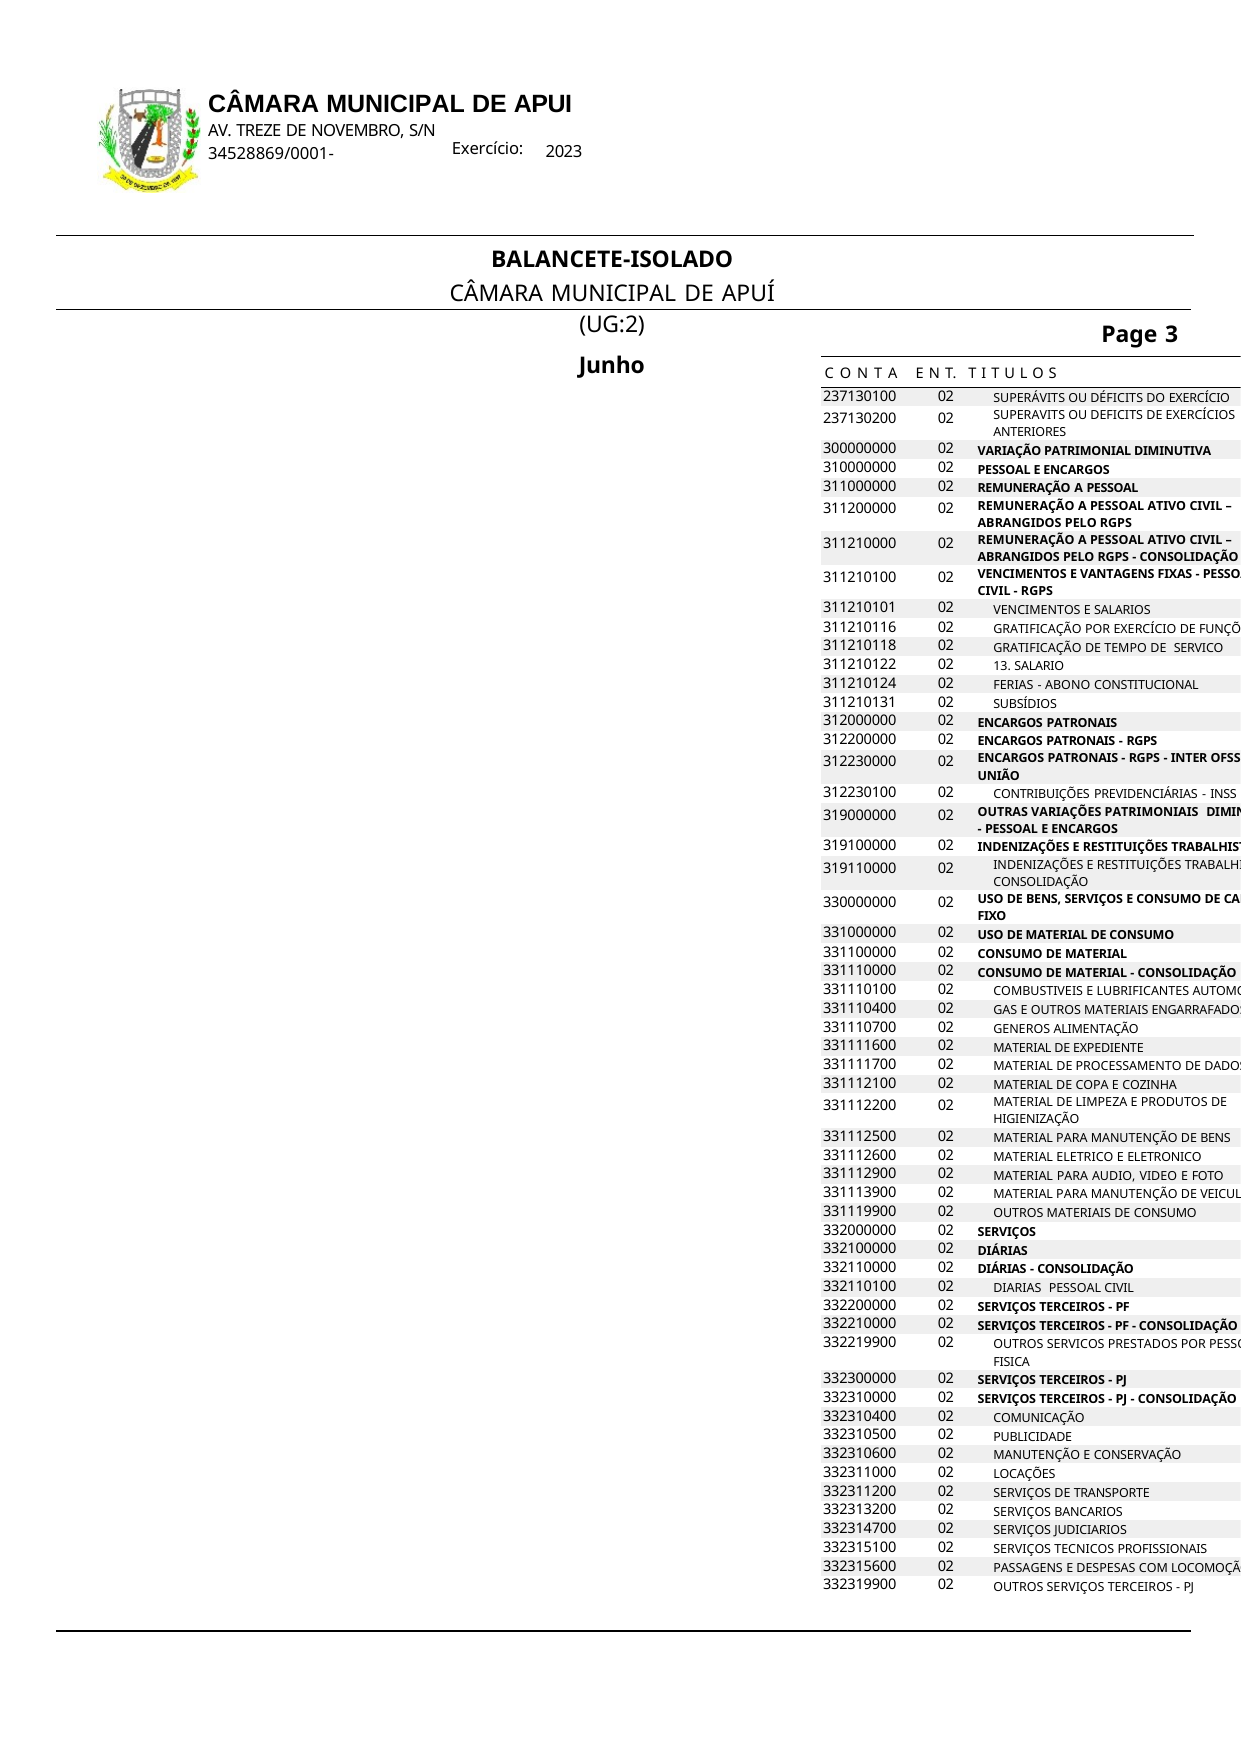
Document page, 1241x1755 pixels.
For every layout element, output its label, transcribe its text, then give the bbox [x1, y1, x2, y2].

table_cell 332100000 [821, 1240, 905, 1259]
table_cell 331111700 [821, 1056, 905, 1074]
table_cell MATERIAL PARA AUDIO, VIDEO E FOTO [962, 1165, 1241, 1184]
table_cell 02 [905, 1539, 962, 1557]
table_cell COMUNICAÇÃO [962, 1407, 1241, 1426]
table_cell 02 [905, 856, 962, 890]
table_cell INDENIZAÇÕES E RESTITUIÇÕES TRABALHISTAS - CONSOLIDAÇÃO [962, 856, 1241, 890]
table_cell SERVIÇOS [962, 1222, 1241, 1240]
table_cell 02 [905, 1557, 962, 1576]
table_cell GAS E OUTROS MATERIAIS ENGARRAFADOS [962, 1000, 1241, 1018]
table_cell 02 [905, 618, 962, 637]
table_header C O N T A [821, 357, 905, 387]
table_cell VENCIMENTOS E VANTAGENS FIXAS - PESSOAL CIVIL - RGPS [962, 565, 1241, 599]
table_cell GRATIFICAÇÃO POR EXERCÍCIO DE FUNÇÕES [962, 618, 1241, 637]
table_cell 332110000 [821, 1259, 905, 1278]
table_cell 02 [905, 1389, 962, 1407]
table_cell DIARIAS PESSOAL CIVIL [962, 1278, 1241, 1297]
table_cell SERVIÇOS TERCEIROS - PF [962, 1297, 1241, 1315]
table_cell 02 [905, 565, 962, 599]
table_cell LOCAÇÕES [962, 1464, 1241, 1482]
table_cell OUTROS SERVIÇOS TERCEIROS - PJ [962, 1576, 1241, 1595]
table_cell 02 [905, 1334, 962, 1370]
table_cell 312200000 [821, 731, 905, 749]
table_cell 02 [905, 406, 962, 440]
table_cell 02 [905, 712, 962, 731]
text Page 3 [812, 318, 1179, 349]
table_cell 02 [905, 637, 962, 656]
table_cell 02 [905, 890, 962, 924]
table_cell 332210000 [821, 1315, 905, 1334]
table_cell 331112100 [821, 1075, 905, 1093]
table_cell 300000000 [821, 440, 905, 459]
table_cell 319000000 [821, 803, 905, 837]
table_cell 332219900 [821, 1334, 905, 1370]
table_cell SERVIÇOS BANCARIOS [962, 1501, 1241, 1520]
table_cell 02 [905, 1501, 962, 1520]
table_cell 311210122 [821, 656, 905, 674]
table_cell 311210118 [821, 637, 905, 656]
table_cell 332310600 [821, 1445, 905, 1463]
table_cell 237130100 [821, 388, 905, 406]
table_cell 02 [905, 803, 962, 837]
table_cell 319110000 [821, 856, 905, 890]
table_cell 02 [905, 1370, 962, 1388]
table_cell 331110100 [821, 981, 905, 999]
table_cell GRATIFICAÇÃO DE TEMPO DE SERVICO [962, 637, 1241, 656]
table_header T I T U L O S [962, 357, 1241, 387]
table_cell 311000000 [821, 478, 905, 497]
table_cell 331112500 [821, 1128, 905, 1147]
table_cell 332110100 [821, 1278, 905, 1297]
table_cell ENCARGOS PATRONAIS - RGPS [962, 731, 1241, 749]
table_cell 330000000 [821, 890, 905, 924]
table_cell CONTRIBUIÇÕES PREVIDENCIÁRIAS - INSS [962, 784, 1241, 803]
table_header E N T. [905, 357, 962, 387]
table_cell 331110400 [821, 1000, 905, 1018]
table_cell MATERIAL DE EXPEDIENTE [962, 1037, 1241, 1056]
table_cell 02 [905, 981, 962, 999]
table_cell 02 [905, 1056, 962, 1074]
table_cell DIÁRIAS [962, 1240, 1241, 1259]
table_cell 02 [905, 1128, 962, 1147]
table_cell 311210101 [821, 599, 905, 618]
table_cell PESSOAL E ENCARGOS [962, 459, 1241, 478]
table_cell 311210124 [821, 675, 905, 693]
table_cell 02 [905, 784, 962, 803]
table_cell 02 [905, 1426, 962, 1445]
table_cell 02 [905, 1464, 962, 1482]
table_cell 331112900 [821, 1165, 905, 1184]
table_cell 02 [905, 1184, 962, 1203]
table_cell 02 [905, 1000, 962, 1018]
table_cell CONSUMO DE MATERIAL [962, 943, 1241, 962]
table_cell ENCARGOS PATRONAIS [962, 712, 1241, 731]
table_cell GENEROS ALIMENTAÇÃO [962, 1018, 1241, 1037]
text CÂMARA MUNICIPAL DE APUÍ [416, 277, 808, 309]
table_cell 02 [905, 1222, 962, 1240]
table_cell 332310500 [821, 1426, 905, 1445]
table_cell 312230000 [821, 750, 905, 784]
table_cell OUTRAS VARIAÇÕES PATRIMONIAIS DIMINUTIVAS - PESSOAL E ENCARGOS [962, 803, 1241, 837]
table_cell 02 [905, 531, 962, 565]
table_cell 02 [905, 599, 962, 618]
table_cell SUPERAVITS OU DEFICITS DE EXERCÍCIOS ANTERIORES [962, 406, 1241, 440]
table_cell OUTROS SERVICOS PRESTADOS POR PESSOA FISICA [962, 1334, 1241, 1370]
table_cell MANUTENÇÃO E CONSERVAÇÃO [962, 1445, 1241, 1463]
table_cell 02 [905, 731, 962, 749]
table_cell 02 [905, 459, 962, 478]
table_cell 332315600 [821, 1557, 905, 1576]
table_cell 02 [905, 924, 962, 943]
table_cell 02 [905, 1240, 962, 1259]
table_cell USO DE BENS, SERVIÇOS E CONSUMO DE CAPITAL FIXO [962, 890, 1241, 924]
table_cell 332315100 [821, 1539, 905, 1557]
table_cell 02 [905, 656, 962, 674]
table_cell COMBUSTIVEIS E LUBRIFICANTES AUTOMOTIVOS [962, 981, 1241, 999]
table_cell 331112600 [821, 1147, 905, 1165]
table_cell 02 [905, 1482, 962, 1501]
table_cell 02 [905, 1093, 962, 1127]
table_cell 332311000 [821, 1464, 905, 1482]
table_cell 02 [905, 1203, 962, 1222]
table_cell 311210131 [821, 693, 905, 712]
table_cell MATERIAL ELETRICO E ELETRONICO [962, 1147, 1241, 1165]
table_cell MATERIAL PARA MANUTENÇÃO DE VEICULOS [962, 1184, 1241, 1203]
table_cell PUBLICIDADE [962, 1426, 1241, 1445]
table_cell 332310000 [821, 1389, 905, 1407]
table_cell 311210000 [821, 531, 905, 565]
table_cell REMUNERAÇÃO A PESSOAL ATIVO CIVIL – ABRANGIDOS PELO RGPS [962, 497, 1241, 531]
text (UG:2) [416, 310, 808, 339]
table_cell 02 [905, 388, 962, 406]
table_cell CONSUMO DE MATERIAL - CONSOLIDAÇÃO [962, 962, 1241, 981]
table_cell 02 [905, 1315, 962, 1334]
subtitle Junho [416, 349, 808, 380]
table_cell DIÁRIAS - CONSOLIDAÇÃO [962, 1259, 1241, 1278]
table_cell 02 [905, 1520, 962, 1538]
table_cell 02 [905, 1075, 962, 1093]
table_cell 332311200 [821, 1482, 905, 1501]
table_cell 02 [905, 693, 962, 712]
table_cell 02 [905, 478, 962, 497]
subtitle BALANCETE-ISOLADO [416, 243, 807, 274]
table_cell 02 [905, 1445, 962, 1463]
table_cell MATERIAL PARA MANUTENÇÃO DE BENS [962, 1128, 1241, 1147]
table_cell 332200000 [821, 1297, 905, 1315]
table_cell 332319900 [821, 1576, 905, 1595]
table_cell 02 [905, 1165, 962, 1184]
table_cell 331111600 [821, 1037, 905, 1056]
table_cell 02 [905, 962, 962, 981]
table_cell 310000000 [821, 459, 905, 478]
table_cell SERVIÇOS DE TRANSPORTE [962, 1482, 1241, 1501]
table_cell 332000000 [821, 1222, 905, 1240]
table_cell 312230100 [821, 784, 905, 803]
table_cell 332313200 [821, 1501, 905, 1520]
table_cell 332310400 [821, 1407, 905, 1426]
table_cell MATERIAL DE PROCESSAMENTO DE DADOS [962, 1056, 1241, 1074]
table_cell 311200000 [821, 497, 905, 531]
table_cell VARIAÇÃO PATRIMONIAL DIMINUTIVA [962, 440, 1241, 459]
table_cell 02 [905, 750, 962, 784]
table_cell 02 [905, 497, 962, 531]
table_cell SERVIÇOS TERCEIROS - PJ [962, 1370, 1241, 1388]
table_cell 319100000 [821, 837, 905, 856]
table_cell 02 [905, 1576, 962, 1595]
table_cell 331110000 [821, 962, 905, 981]
table_cell USO DE MATERIAL DE CONSUMO [962, 924, 1241, 943]
table_cell 13. SALARIO [962, 656, 1241, 674]
table_cell 331110700 [821, 1018, 905, 1037]
table_cell PASSAGENS E DESPESAS COM LOCOMOÇÃO [962, 1557, 1241, 1576]
table_cell SERVIÇOS TERCEIROS - PF - CONSOLIDAÇÃO [962, 1315, 1241, 1334]
table_cell 312000000 [821, 712, 905, 731]
table_cell OUTROS MATERIAIS DE CONSUMO [962, 1203, 1241, 1222]
table_cell 331119900 [821, 1203, 905, 1222]
table_cell FERIAS - ABONO CONSTITUCIONAL [962, 675, 1241, 693]
table_cell 02 [905, 440, 962, 459]
table_cell ENCARGOS PATRONAIS - RGPS - INTER OFSS - UNIÃO [962, 750, 1241, 784]
table_cell 331113900 [821, 1184, 905, 1203]
table_cell 02 [905, 1037, 962, 1056]
table_cell REMUNERAÇÃO A PESSOAL [962, 478, 1241, 497]
table_cell 311210100 [821, 565, 905, 599]
table_cell 02 [905, 675, 962, 693]
table_cell VENCIMENTOS E SALARIOS [962, 599, 1241, 618]
table_cell 332314700 [821, 1520, 905, 1538]
table_cell 02 [905, 1018, 962, 1037]
table_cell 331100000 [821, 943, 905, 962]
table_cell MATERIAL DE COPA E COZINHA [962, 1075, 1241, 1093]
table_cell 02 [905, 1407, 962, 1426]
table_cell 02 [905, 1278, 962, 1297]
table_cell 331112200 [821, 1093, 905, 1127]
table_cell 332300000 [821, 1370, 905, 1388]
table_cell 02 [905, 943, 962, 962]
table_cell 02 [905, 1297, 962, 1315]
table_cell 311210116 [821, 618, 905, 637]
table_cell 02 [905, 837, 962, 856]
table_cell SUPERÁVITS OU DÉFICITS DO EXERCÍCIO [962, 388, 1241, 406]
table_cell SERVIÇOS TECNICOS PROFISSIONAIS [962, 1539, 1241, 1557]
table_cell INDENIZAÇÕES E RESTITUIÇÕES TRABALHISTAS [962, 837, 1241, 856]
table_cell MATERIAL DE LIMPEZA E PRODUTOS DE HIGIENIZAÇÃO [962, 1093, 1241, 1127]
table_cell 237130200 [821, 406, 905, 440]
table_cell 331000000 [821, 924, 905, 943]
table_cell 02 [905, 1259, 962, 1278]
table_cell REMUNERAÇÃO A PESSOAL ATIVO CIVIL – ABRANGIDOS PELO RGPS - CONSOLIDAÇÃO [962, 531, 1241, 565]
table_cell 02 [905, 1147, 962, 1165]
table_cell SERVIÇOS JUDICIARIOS [962, 1520, 1241, 1538]
table_cell SUBSÍDIOS [962, 693, 1241, 712]
table_cell SERVIÇOS TERCEIROS - PJ - CONSOLIDAÇÃO [962, 1389, 1241, 1407]
